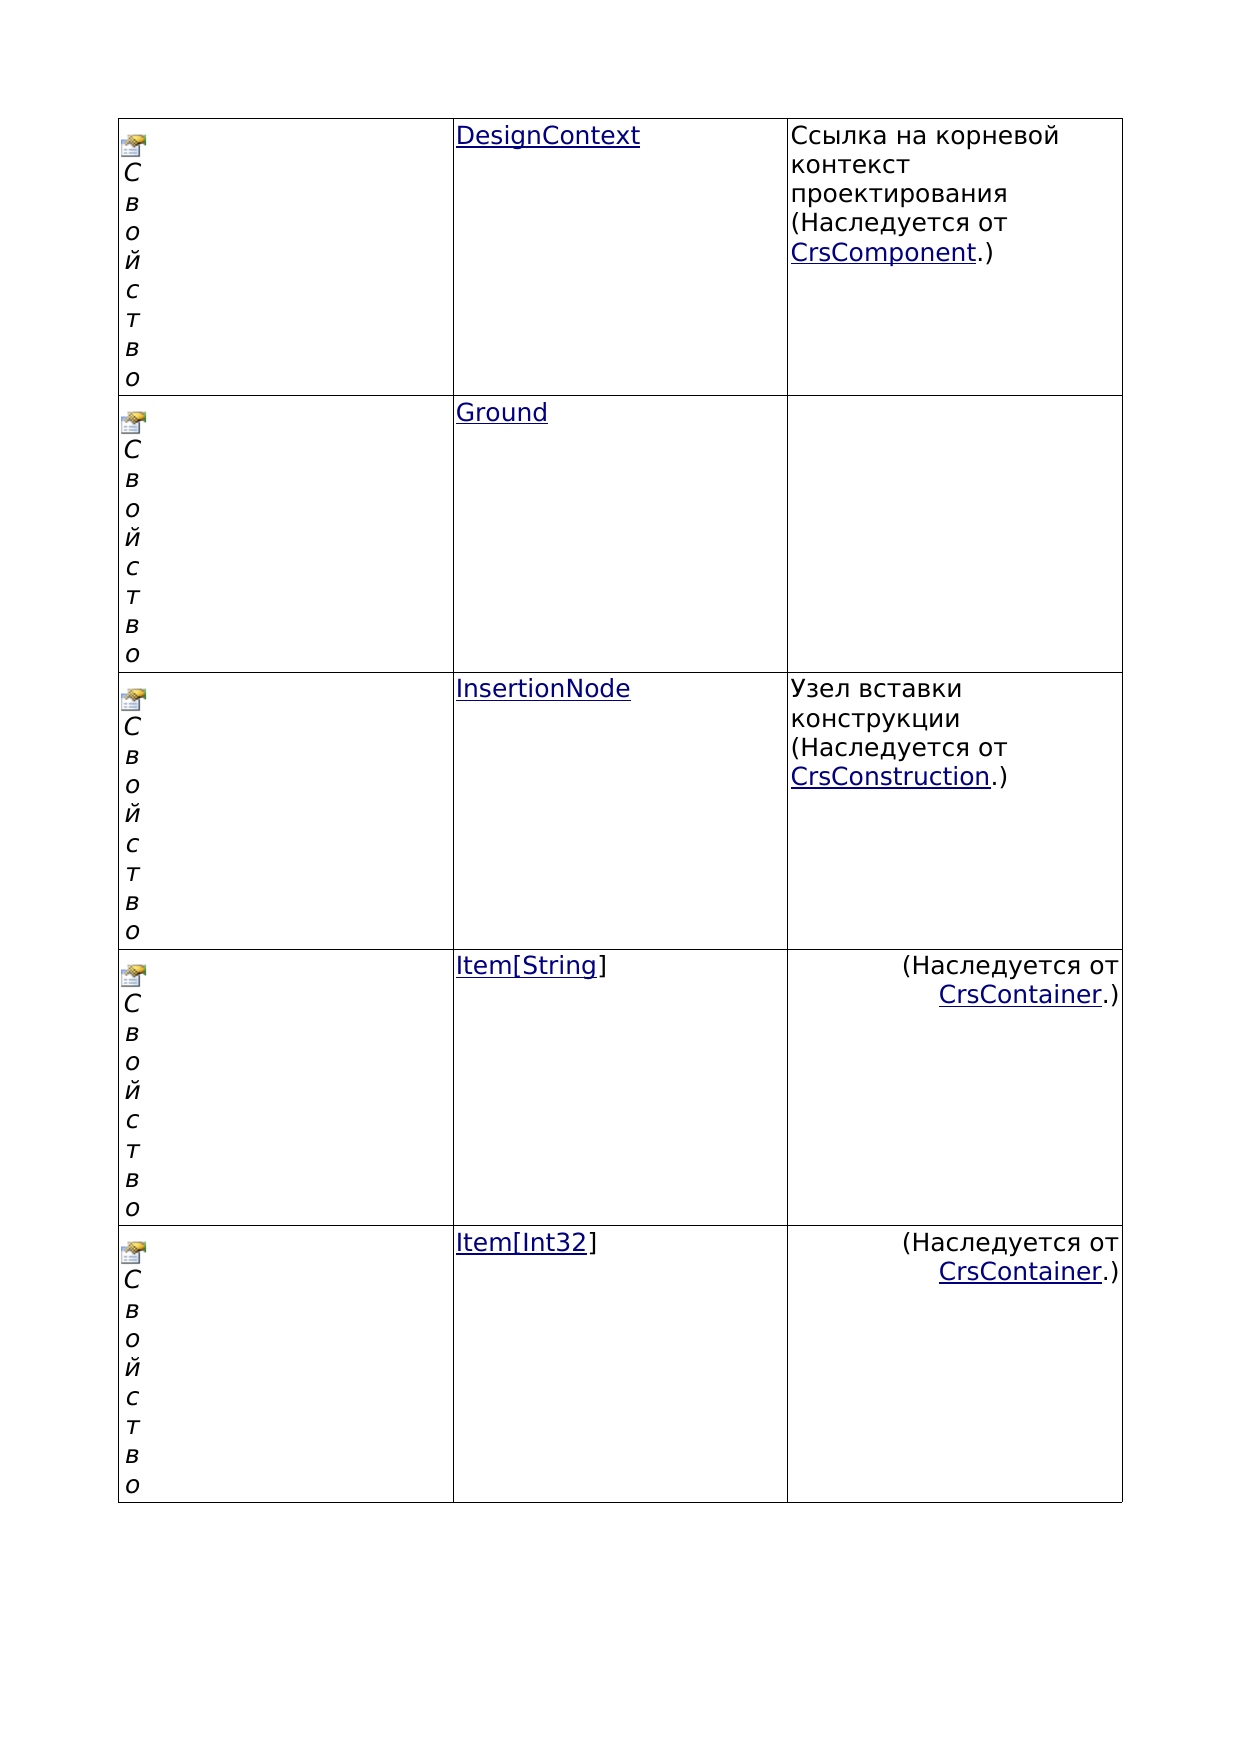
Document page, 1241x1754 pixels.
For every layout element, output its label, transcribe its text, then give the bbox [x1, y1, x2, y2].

table_cell InsertionNode [454, 673, 787, 948]
table_cell Ссылка на корневой контекст проектирования (Наследуется от CrsComponent.) [788, 119, 1122, 395]
table_cell Item[String] [454, 950, 787, 1225]
table_cell [119, 950, 453, 1225]
table_cell Узел вставки конструкции (Наследуется от CrsConstruction.) [788, 673, 1122, 948]
table_cell Item[Int32] [454, 1226, 787, 1502]
table_cell Ground [454, 396, 787, 672]
table_cell (Наследуется от CrsContainer.) [788, 1226, 1122, 1502]
table_cell DesignContext [454, 119, 787, 395]
table_cell [119, 673, 453, 948]
table_cell [119, 119, 453, 395]
table_cell (Наследуется от CrsContainer.) [788, 950, 1122, 1225]
table_cell [119, 1226, 453, 1502]
picture [121, 410, 147, 436]
picture [121, 963, 147, 989]
picture [121, 1240, 147, 1266]
picture [121, 133, 147, 159]
picture [121, 687, 147, 713]
table_cell [788, 396, 1122, 672]
table_cell [119, 396, 453, 672]
